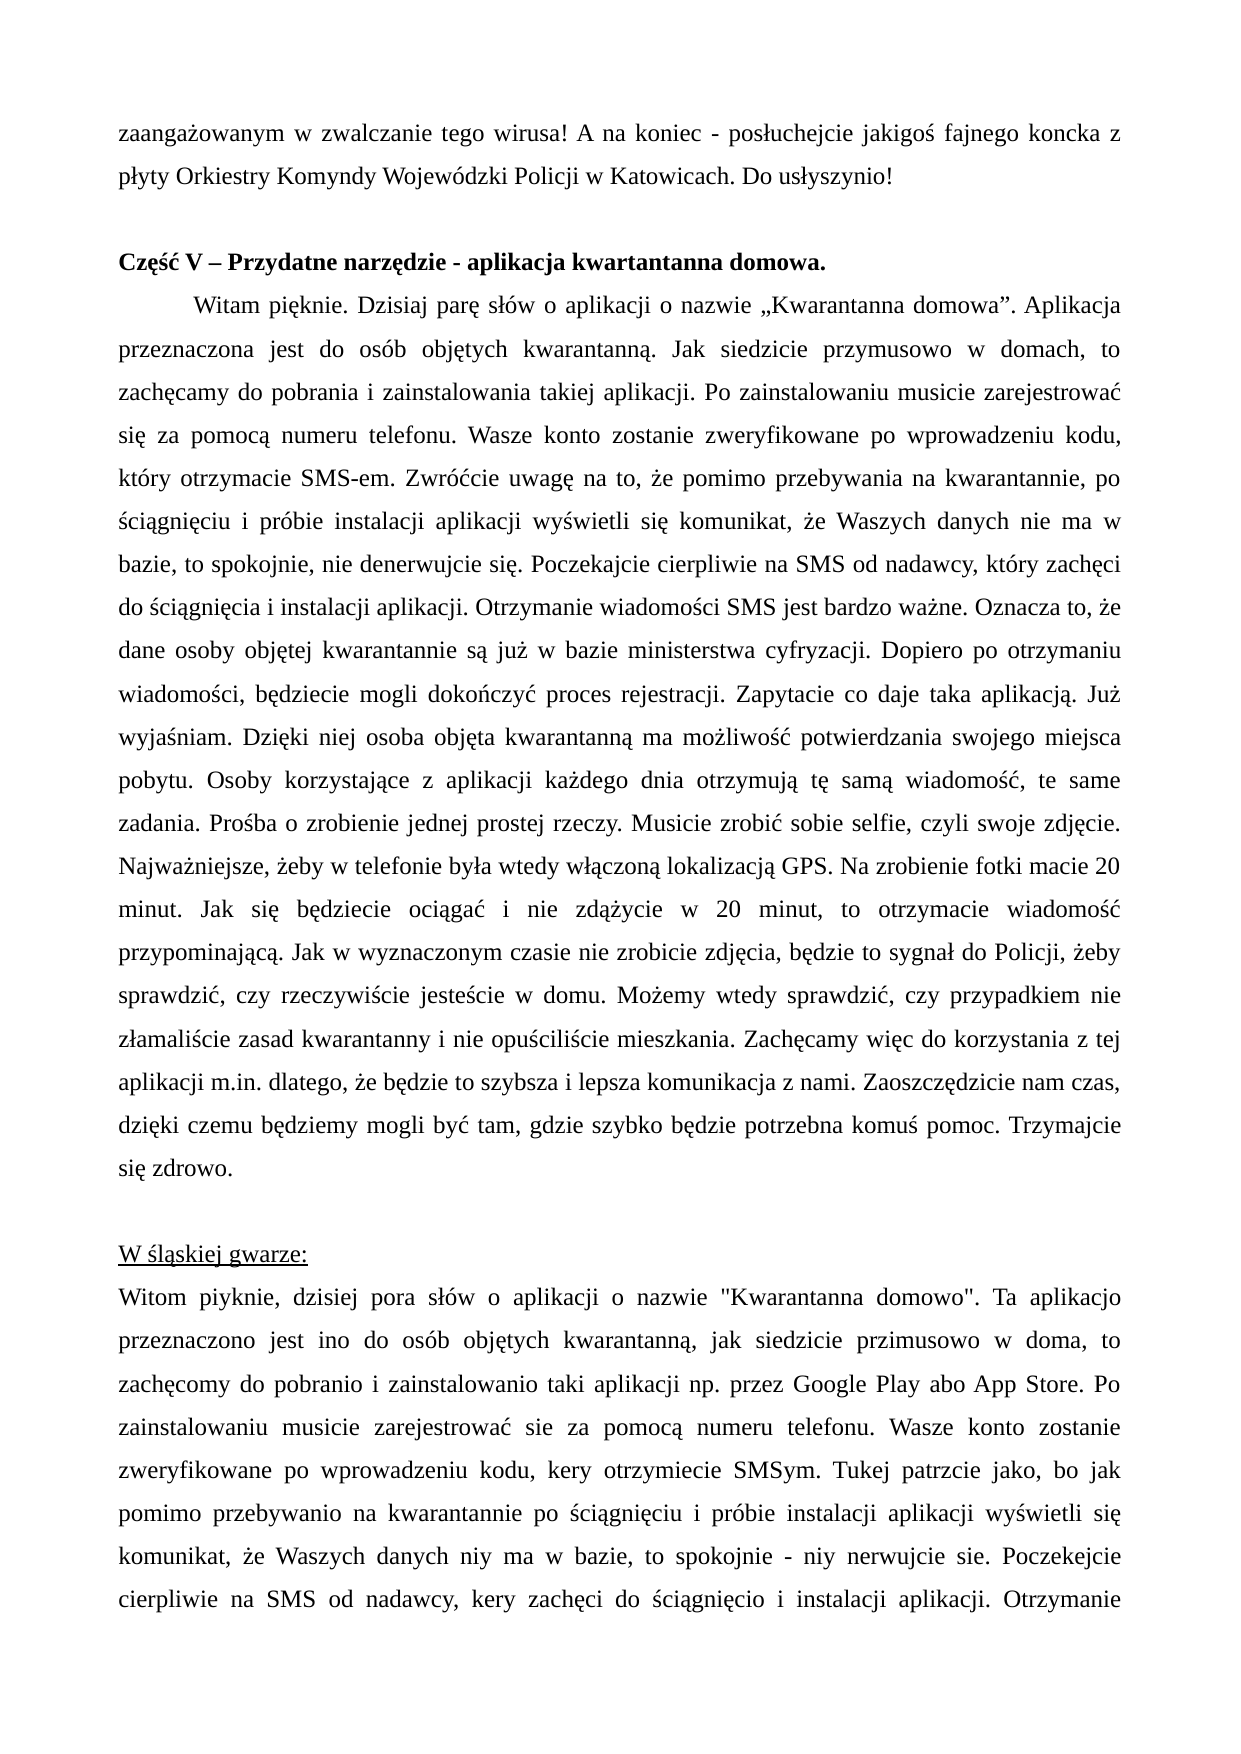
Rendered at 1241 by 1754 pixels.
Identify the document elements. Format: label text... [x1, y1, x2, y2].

text Część V – Przydatne narzędzie - aplikacja kwartantanna domowa. [118, 247, 1122, 276]
text Witom piyknie, dzisiej pora słów o aplikacji o nazwie "Kwarantanna domowo". Ta aplikacjo przeznaczono jest ino do osób objętych kwarantanną, jak siedzicie przimusowo w doma, to zachęcomy do pobranio i zainstalowanio taki aplikacji np. przez Google Play abo App Store. Po zainstalowaniu musicie zarejestrować sie za pomocą numeru telefonu. Wasze konto zostanie zweryfikowane po wprowadzeniu kodu, kery otrzymiecie SMSym. Tukej patrzcie jako, bo jak pomimo przebywanio na kwarantannie po ściągnięciu i próbie instalacji aplikacji wyświetli się komunikat, że Waszych danych niy ma w bazie, to spokojnie - niy nerwujcie sie. Poczekejcie cierpliwie na SMS od nadawcy, kery zachęci do ściągnięcio i instalacji aplikacji. Otrzymanie [118, 1282, 1122, 1613]
text Witam pięknie. Dzisiaj parę słów o aplikacji o nazwie „Kwarantanna domowa”. Aplikacja przeznaczona jest do osób objętych kwarantanną. Jak siedzicie przymusowo w domach, to zachęcamy do pobrania i zainstalowania takiej aplikacji. Po zainstalowaniu musicie zarejestrować się za pomocą numeru telefonu. Wasze konto zostanie zweryfikowane po wprowadzeniu kodu, który otrzymacie SMS-em. Zwróćcie uwagę na to, że pomimo przebywania na kwarantannie, po ściągnięciu i próbie instalacji aplikacji wyświetli się komunikat, że Waszych danych nie ma w bazie, to spokojnie, nie denerwujcie się. Poczekajcie cierpliwie na SMS od nadawcy, który zachęci do ściągnięcia i instalacji aplikacji. Otrzymanie wiadomości SMS jest bardzo ważne. Oznacza to, że dane osoby objętej kwarantannie są już w bazie ministerstwa cyfryzacji. Dopiero po otrzymaniu wiadomości, będziecie mogli dokończyć proces rejestracji. Zapytacie co daje taka aplikacją. Już wyjaśniam. Dzięki niej osoba objęta kwarantanną ma możliwość potwierdzania swojego miejsca pobytu. Osoby korzystające z aplikacji każdego dnia otrzymują tę samą wiadomość, te same zadania. Prośba o zrobienie jednej prostej rzeczy. Musicie zrobić sobie selfie, czyli swoje zdjęcie. Najważniejsze, żeby w telefonie była wtedy włączoną lokalizacją GPS. Na zrobienie fotki macie 20 minut. Jak się będziecie ociągać i nie zdążycie w 20 minut, to otrzymacie wiadomość przypominającą. Jak w wyznaczonym czasie nie zrobicie zdjęcia, będzie to sygnał do Policji, żeby sprawdzić, czy rzeczywiście jesteście w domu. Możemy wtedy sprawdzić, czy przypadkiem nie złamaliście zasad kwarantanny i nie opuściliście mieszkania. Zachęcamy więc do korzystania z tej aplikacji m.in. dlatego, że będzie to szybsza i lepsza komunikacja z nami. Zaoszczędzicie nam czas, dzięki czemu będziemy mogli być tam, gdzie szybko będzie potrzebna komuś pomoc. Trzymajcie się zdrowo. [118, 291, 1122, 1182]
text zaangażowanym w zwalczanie tego wirusa! A na koniec - posłuchejcie jakigoś fajnego koncka z płyty Orkiestry Komyndy Wojewódzki Policji w Katowicach. Do usłyszynio! [118, 118, 1122, 190]
text W śląskiej gwarze: [118, 1239, 1122, 1268]
